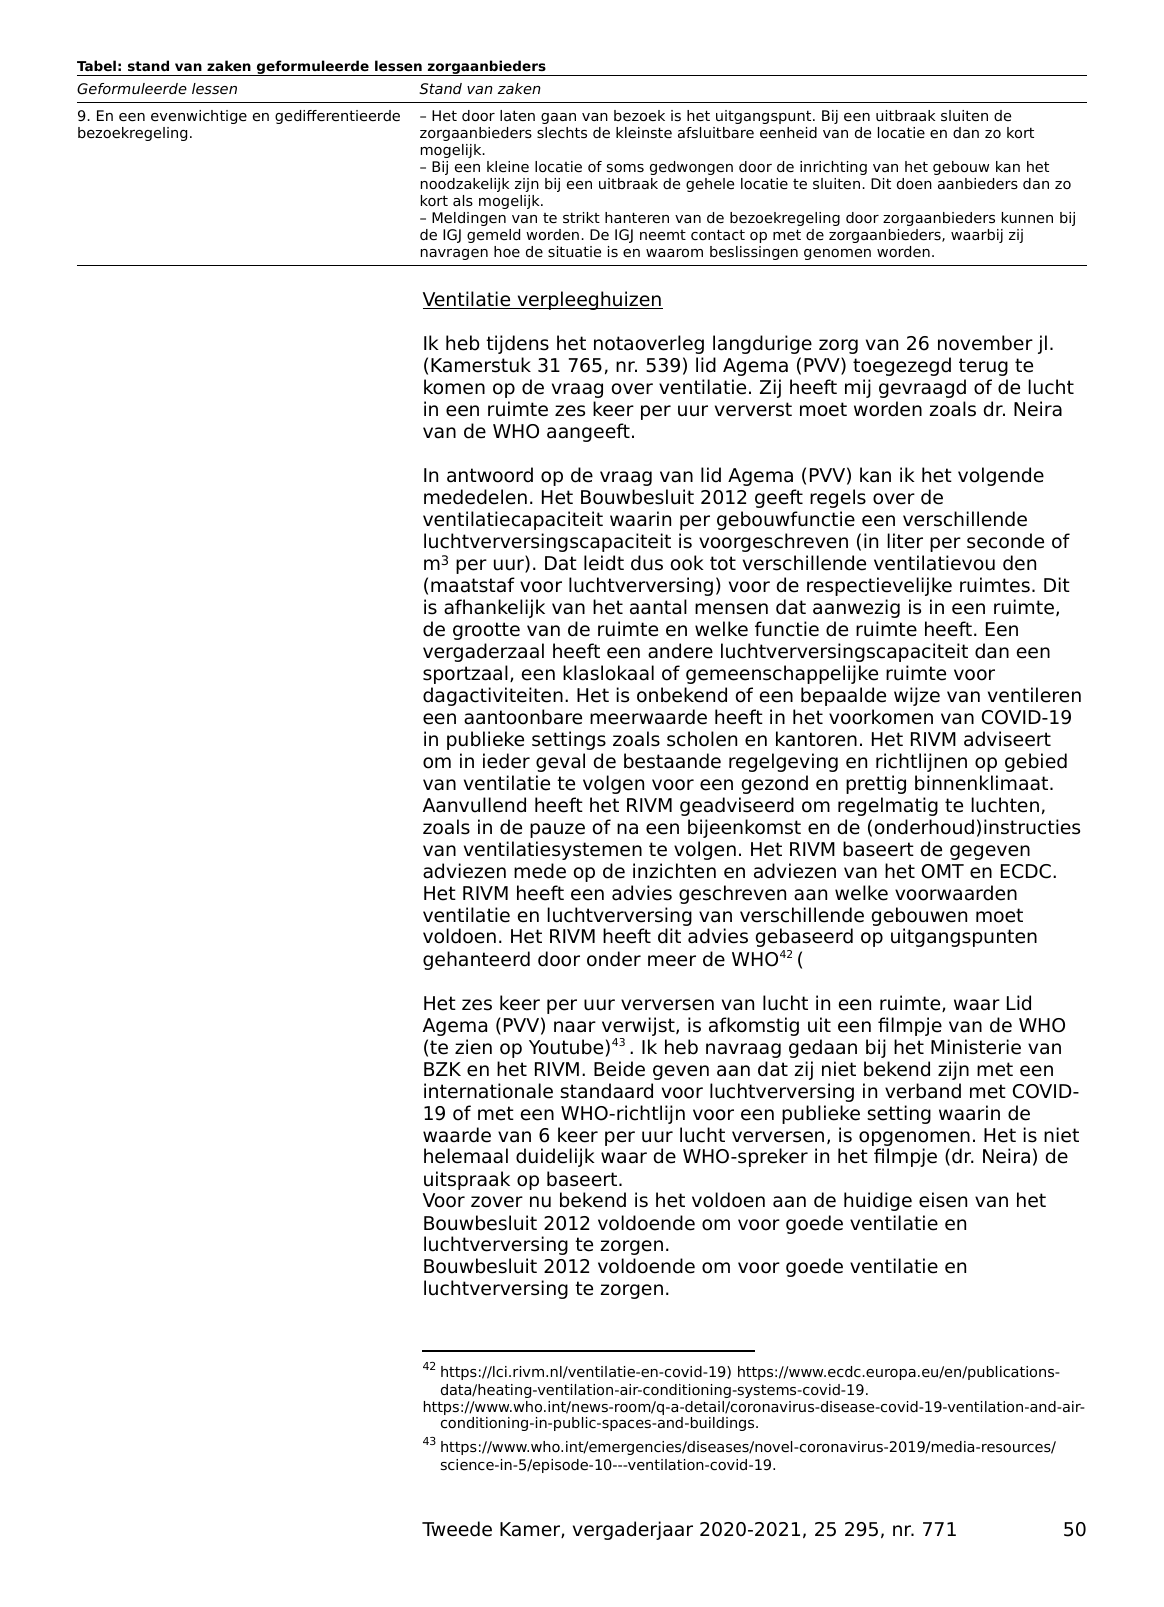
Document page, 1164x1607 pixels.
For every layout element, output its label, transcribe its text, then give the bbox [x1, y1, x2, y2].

table_cell Geformuleerde lessen [77, 76, 413, 102]
text Voor zover nu bekend is het voldoen aan de huidige eisen van het Bouwbesluit 2012 voldoende om voor goede ventilatie en luchtverversing te zorgen. [422, 1190, 1087, 1256]
table_cell 9. En een evenwichtige en gedifferentieerde bezoekregeling. [77, 103, 413, 265]
table_header Tabel: stand van zaken geformuleerde lessen zorgaanbieders [77, 59, 1087, 75]
text In antwoord op de vraag van lid Agema (PVV) kan ik het volgende mededelen. Het Bouwbesluit 2012 geeft regels over de ventilatiecapaciteit waarin per gebouwfunctie een verschillende luchtverversingscapaciteit is voorgeschreven (in liter per seconde of m3 per uur). Dat leidt dus ook tot verschillende ventilatievou den (maatstaf voor luchtverversing) voor de respectievelijke ruimtes. Dit is afhankelijk van het aantal mensen dat aanwezig is in een ruimte, de grootte van de ruimte en welke functie de ruimte heeft. Een vergaderzaal heeft een andere luchtverversingscapaciteit dan een sportzaal, een klaslokaal of gemeenschappelijke ruimte voor dagactiviteiten. Het is onbekend of een bepaalde wijze van ventileren een aantoonbare meerwaarde heeft in het voorkomen van COVID-19 in publieke settings zoals scholen en kantoren. Het RIVM adviseert om in ieder geval de bestaande regelgeving en richtlijnen op gebied van ventilatie te volgen voor een gezond en prettig binnenklimaat. Aanvullend heeft het RIVM geadviseerd om regelmatig te luchten, zoals in de pauze of na een bijeenkomst en de (onderhoud)instructies van ventilatiesystemen te volgen. Het RIVM baseert de gegeven adviezen mede op de inzichten en adviezen van het OMT en ECDC. Het RIVM heeft een advies geschreven aan welke voorwaarden ventilatie en luchtverversing van verschillende gebouwen moet voldoen. Het RIVM heeft dit advies gebaseerd op uitgangspunten gehanteerd door onder meer de WHO( [422, 465, 1087, 970]
text https://www.who.int/news-room/q-a-detail/coronavirus-disease-covid-19-ventilation-and-air-conditioning-in-public-spaces-and-buildings. [422, 1399, 1087, 1432]
table_cell – Het door laten gaan van bezoek is het uitgangspunt. Bij een uitbraak sluiten de zorgaanbieders slechts de kleinste afsluitbare eenheid van de locatie en dan zo kort mogelijk. – Bij een kleine locatie of soms gedwongen door de inrichting van het gebouw kan het noodzakelijk zijn bij een uitbraak de gehele locatie te sluiten. Dit doen aanbieders dan zo kort als mogelijk. – Meldingen van te strikt hanteren van de bezoekregeling door zorgaanbieders kunnen bij de IGJ gemeld worden. De IGJ neemt contact op met de zorgaanbieders, waarbij zij navragen hoe de situatie is en waarom beslissingen genomen worden. [413, 103, 1087, 265]
text https://www.who.int/emergencies/diseases/novel-coronavirus-2019/media-resources/science-in-5/episode-10---ventilation-covid-19. [422, 1435, 1087, 1474]
text Bouwbesluit 2012 voldoende om voor goede ventilatie en luchtverversing te zorgen. [422, 1256, 1087, 1300]
text Ik heb tijdens het notaoverleg langdurige zorg van 26 november jl. (Kamerstuk 31 765, nr. 539) lid Agema (PVV) toegezegd terug te komen op de vraag over ventilatie. Zij heeft mij gevraagd of de lucht in een ruimte zes keer per uur ververst moet worden zoals dr. Neira van de WHO aangeeft. [422, 333, 1087, 443]
subtitle Ventilatie verpleeghuizen [422, 289, 1087, 311]
table_cell Stand van zaken [413, 76, 1087, 102]
text Het zes keer per uur verversen van lucht in een ruimte, waar Lid Agema (PVV) naar verwijst, is afkomstig uit een filmpje van de WHO (te zien op Youtube). Ik heb navraag gedaan bij het Ministerie van BZK en het RIVM. Beide geven aan dat zij niet bekend zijn met een internationale standaard voor luchtverversing in verband met COVID-19 of met een WHO-richtlijn voor een publieke setting waarin de waarde van 6 keer per uur lucht verversen, is opgenomen. Het is niet helemaal duidelijk waar de WHO-spreker in het filmpje (dr. Neira) de uitspraak op baseert. [422, 993, 1087, 1190]
text https://lci.rivm.nl/ventilatie-en-covid-19) https://www.ecdc.europa.eu/en/publications-data/heating-ventilation-air-conditioning-systems-covid-19. [422, 1360, 1087, 1399]
